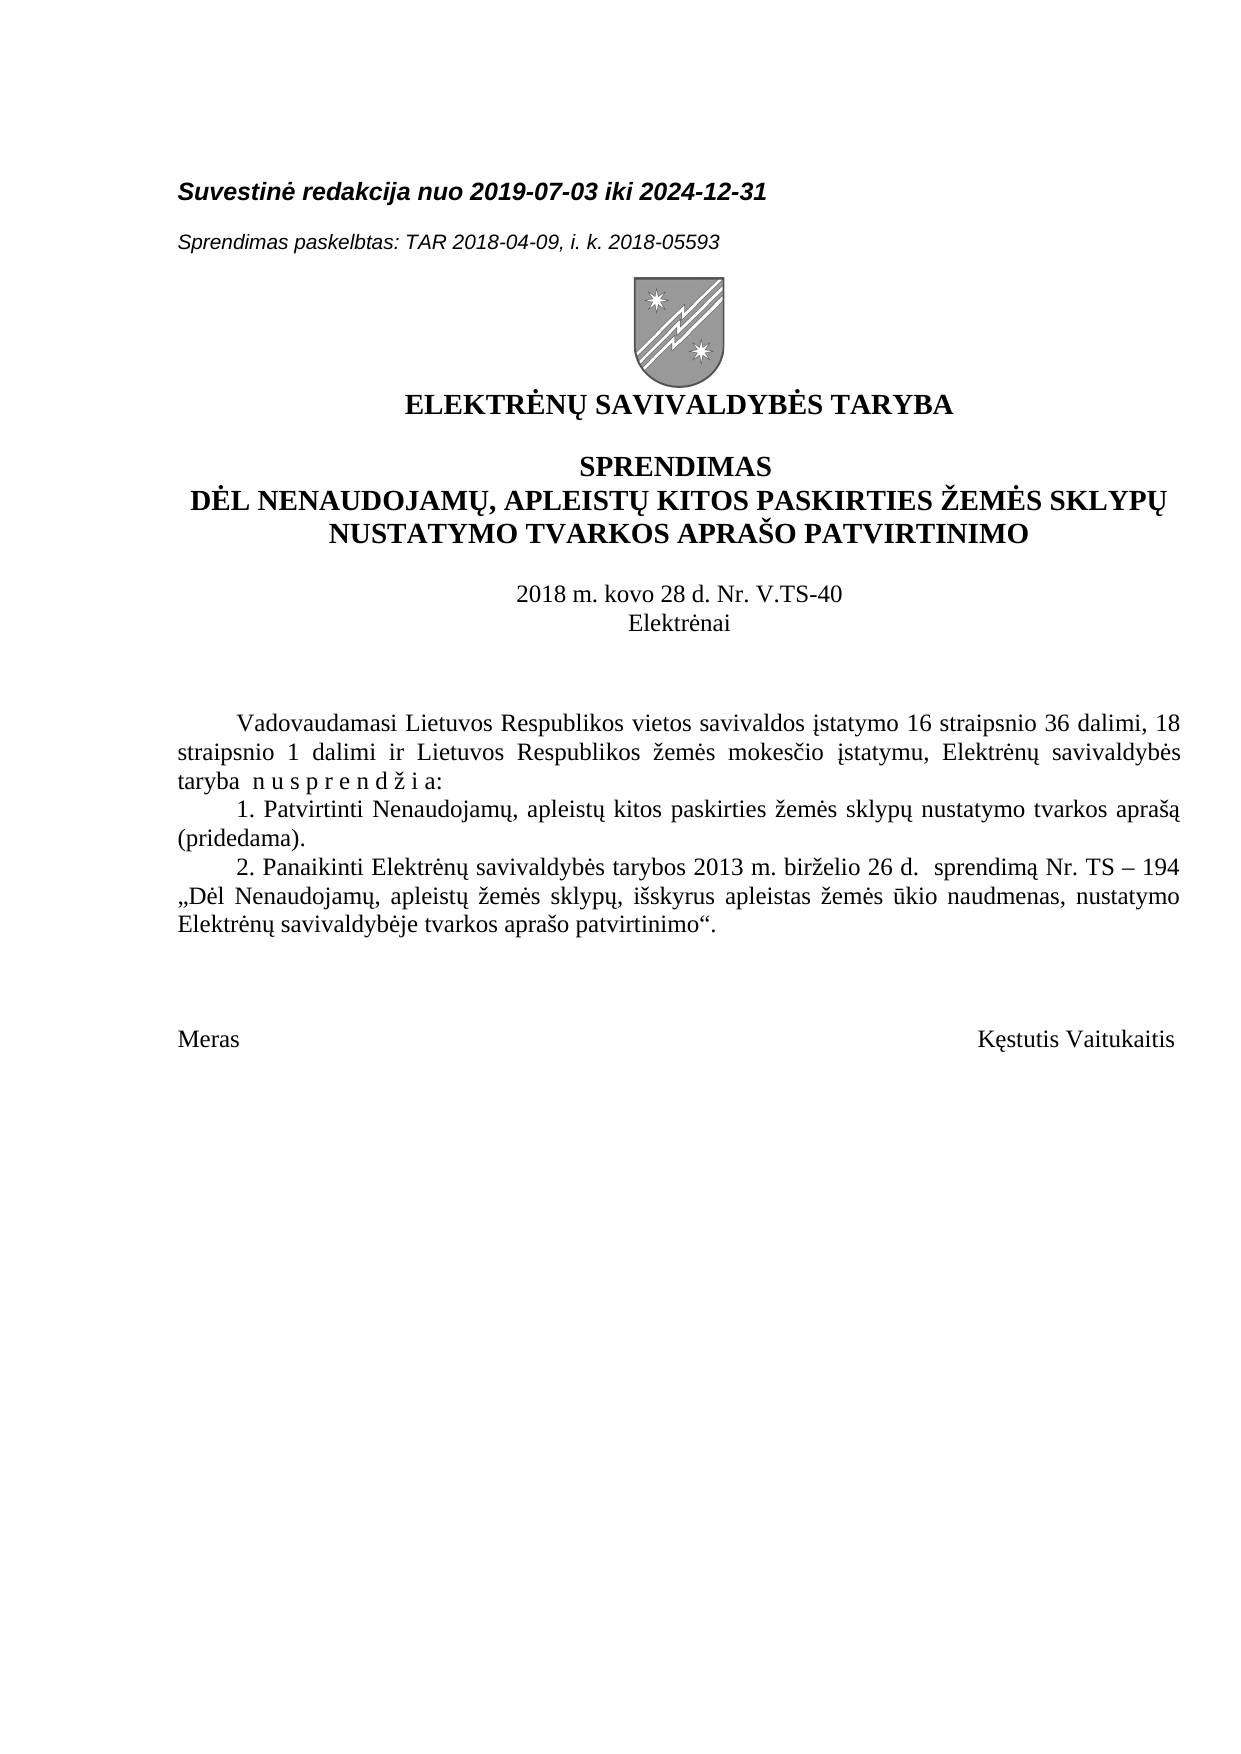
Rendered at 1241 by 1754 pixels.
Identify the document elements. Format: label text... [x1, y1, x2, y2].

text ELEKTRĖNŲ SAVIVALDYBĖS TARYBA [177, 387, 1181, 421]
text 2. Panaikinti Elektrėnų savivaldybės tarybos 2013 m. birželio 26 d. sprendimą Nr. TS – 194 „Dėl Nenaudojamų, apleistų žemės sklypų, išskyrus apleistas žemės ūkio naudmenas, nustatymo Elektrėnų savivaldybėje tvarkos aprašo patvirtinimo“. [177, 852, 1181, 938]
text Suvestinė redakcija nuo 2019-07-03 iki 2024-12-31 [177, 177, 1181, 206]
text Meras Kęstutis Vaitukaitis [177, 1024, 1181, 1053]
subtitle DĖL NENAUDOJAMŲ, APLEISTŲ KITOS PASKIRTIES ŽEMĖS SKLYPŲ NUSTATYMO TVARKOS APRAŠO PATVIRTINIMO [177, 483, 1181, 550]
text 2018 m. kovo 28 d. Nr. V.TS-40 [177, 579, 1181, 608]
text 1. Patvirtinti Nenaudojamų, apleistų kitos paskirties žemės sklypų nustatymo tvarkos aprašą (pridedama). [177, 794, 1181, 852]
text Vadovaudamasi Lietuvos Respublikos vietos savivaldos įstatymo 16 straipsnio 36 dalimi, 18 straipsnio 1 dalimi ir Lietuvos Respublikos žemės mokesčio įstatymu, Elektrėnų savivaldybės taryba n u s p r e n d ž i a: [177, 708, 1181, 794]
text Sprendimas paskelbtas: TAR 2018-04-09, i. k. 2018-05593 [177, 230, 1181, 254]
text Elektrėnai [177, 608, 1181, 636]
subtitle SPRENDIMAS [177, 449, 1181, 483]
